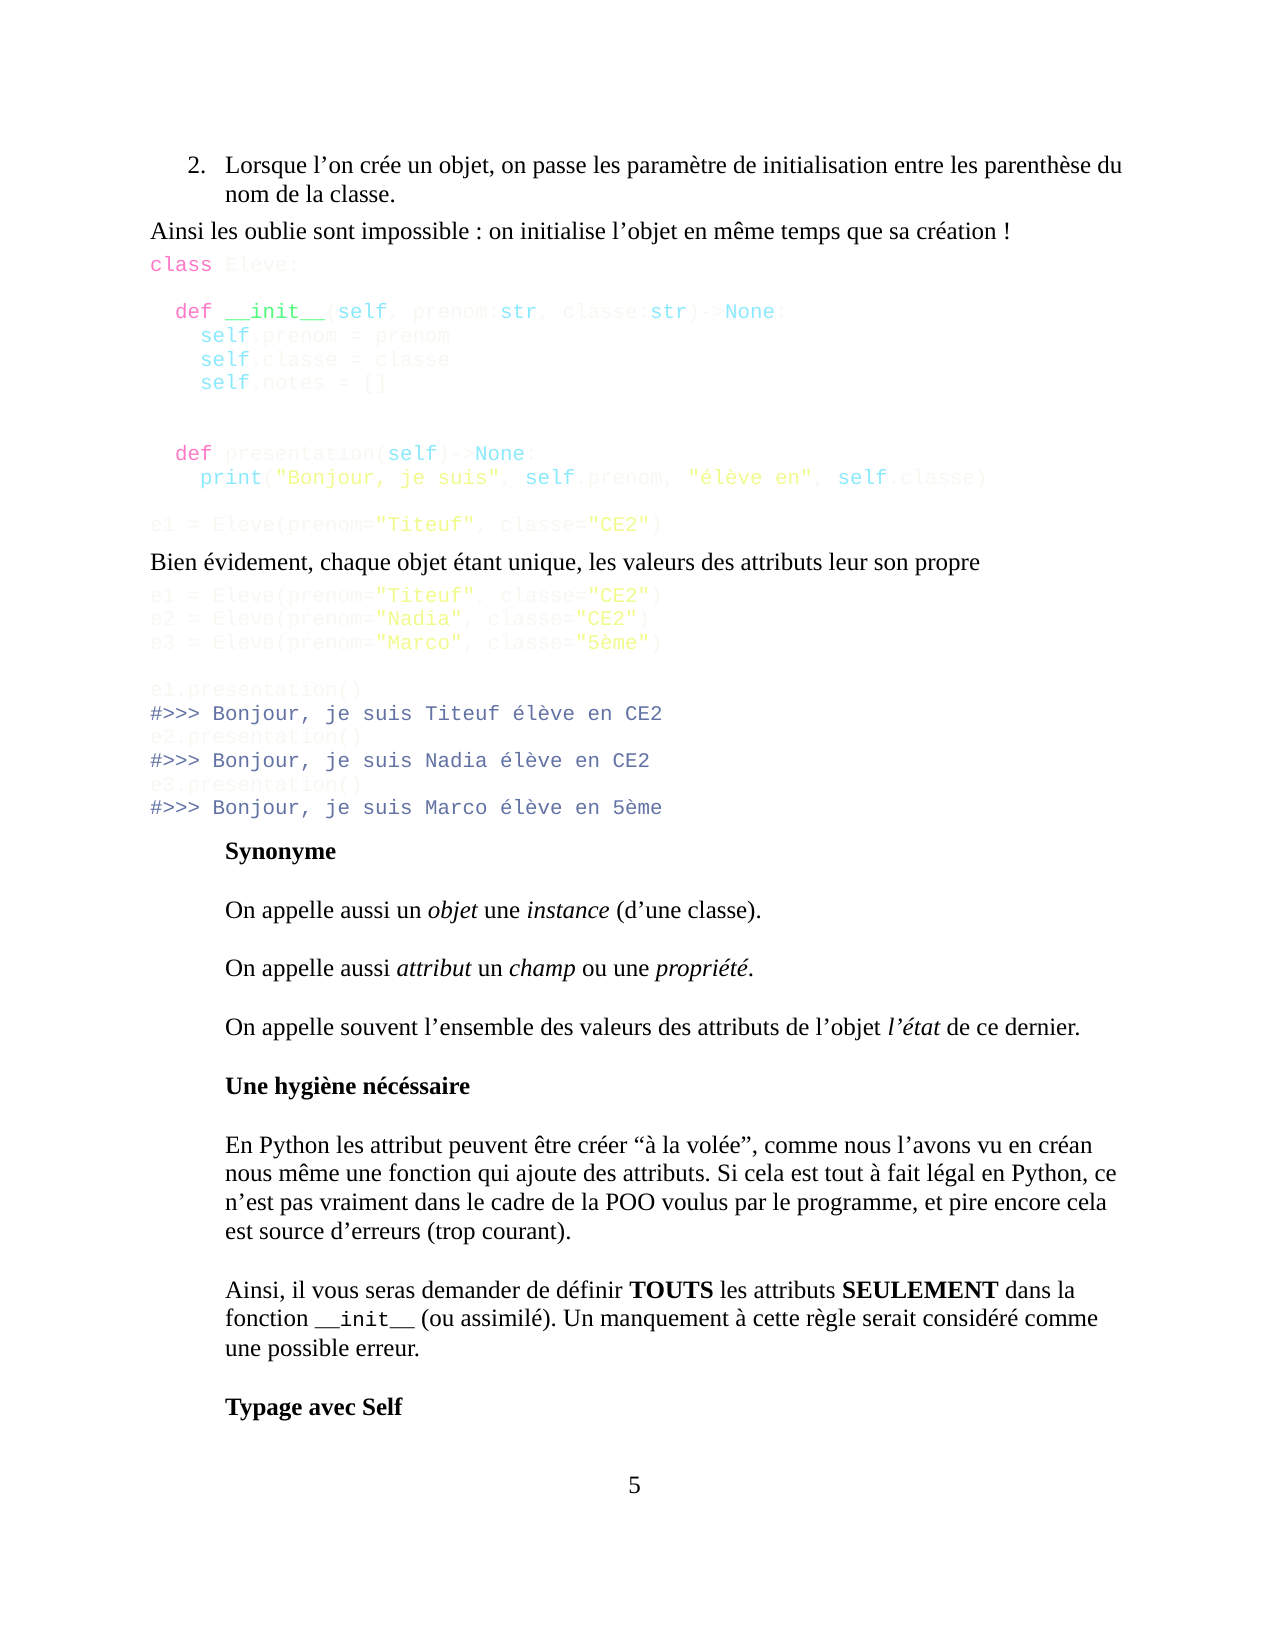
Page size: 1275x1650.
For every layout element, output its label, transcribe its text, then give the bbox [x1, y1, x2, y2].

text self.prenom = prenom [150, 325, 1125, 349]
text e1.presentation() [150, 679, 1125, 703]
text def __init__(self, prenom:str, classe:str)->None: [150, 301, 1125, 325]
text self.notes = [] [150, 372, 1125, 396]
text e1 = Eleve(prenom="Titeuf", classe="CE2") [150, 584, 1125, 608]
text self.classe = classe [150, 349, 1125, 372]
text Synonyme [225, 836, 1125, 865]
text class Eleve: [150, 254, 1125, 278]
text #>>> Bonjour, je suis Nadia élève en CE2 [150, 750, 1125, 774]
text e2.presentation() [150, 726, 1125, 750]
text En Python les attribut peuvent être créer “à la volée”, comme nous l’avons vu en créan nous même une fonction qui ajoute des attributs. Si cela est tout à fait légal en Python, ce n’est pas vraiment dans le cadre de la POO voulus par le programme, et pire encore cela est source d’erreurs (trop courant). [225, 1130, 1125, 1245]
text Bien évidement, chaque objet étant unique, les valeurs des attributs leur son propre [150, 547, 1125, 576]
text On appelle aussi attribut un champ ou une propriété. [225, 953, 1125, 982]
text On appelle souvent l’ensemble des valeurs des attributs de l’objet l’état de ce dernier. [225, 1012, 1125, 1041]
text e3 = Eleve(prenom="Marco", classe="5ème") [150, 632, 1125, 656]
text print("Bonjour, je suis", self.prenom, "élève en", self.classe) [150, 467, 1125, 491]
text Une hygiène nécéssaire [225, 1071, 1125, 1100]
text Typage avec Self [225, 1392, 1125, 1421]
text #>>> Bonjour, je suis Marco élève en 5ème [150, 797, 1125, 821]
text e1 = Eleve(prenom="Titeuf", classe="CE2") [150, 514, 1125, 538]
text On appelle aussi un objet une instance (d’une classe). [225, 895, 1125, 923]
text e2 = Eleve(prenom="Nadia", classe="CE2") [150, 608, 1125, 632]
text def presentation(self)->None: [150, 443, 1125, 467]
list Lorsque l’on crée un objet, on passe les paramètre de initialisation entre les parenthèse du nom de la classe. [187, 150, 1125, 207]
text Ainsi, il vous seras demander de définir TOUTS les attributs SEULEMENT dans la fonction __init__ (ou assimilé). Un manquement à cette règle serait considéré comme une possible erreur. [225, 1275, 1125, 1362]
text e3.presentation() [150, 774, 1125, 797]
text #>>> Bonjour, je suis Titeuf élève en CE2 [150, 703, 1125, 726]
text Ainsi les oublie sont impossible : on initialise l’objet en même temps que sa création ! [150, 216, 1125, 245]
